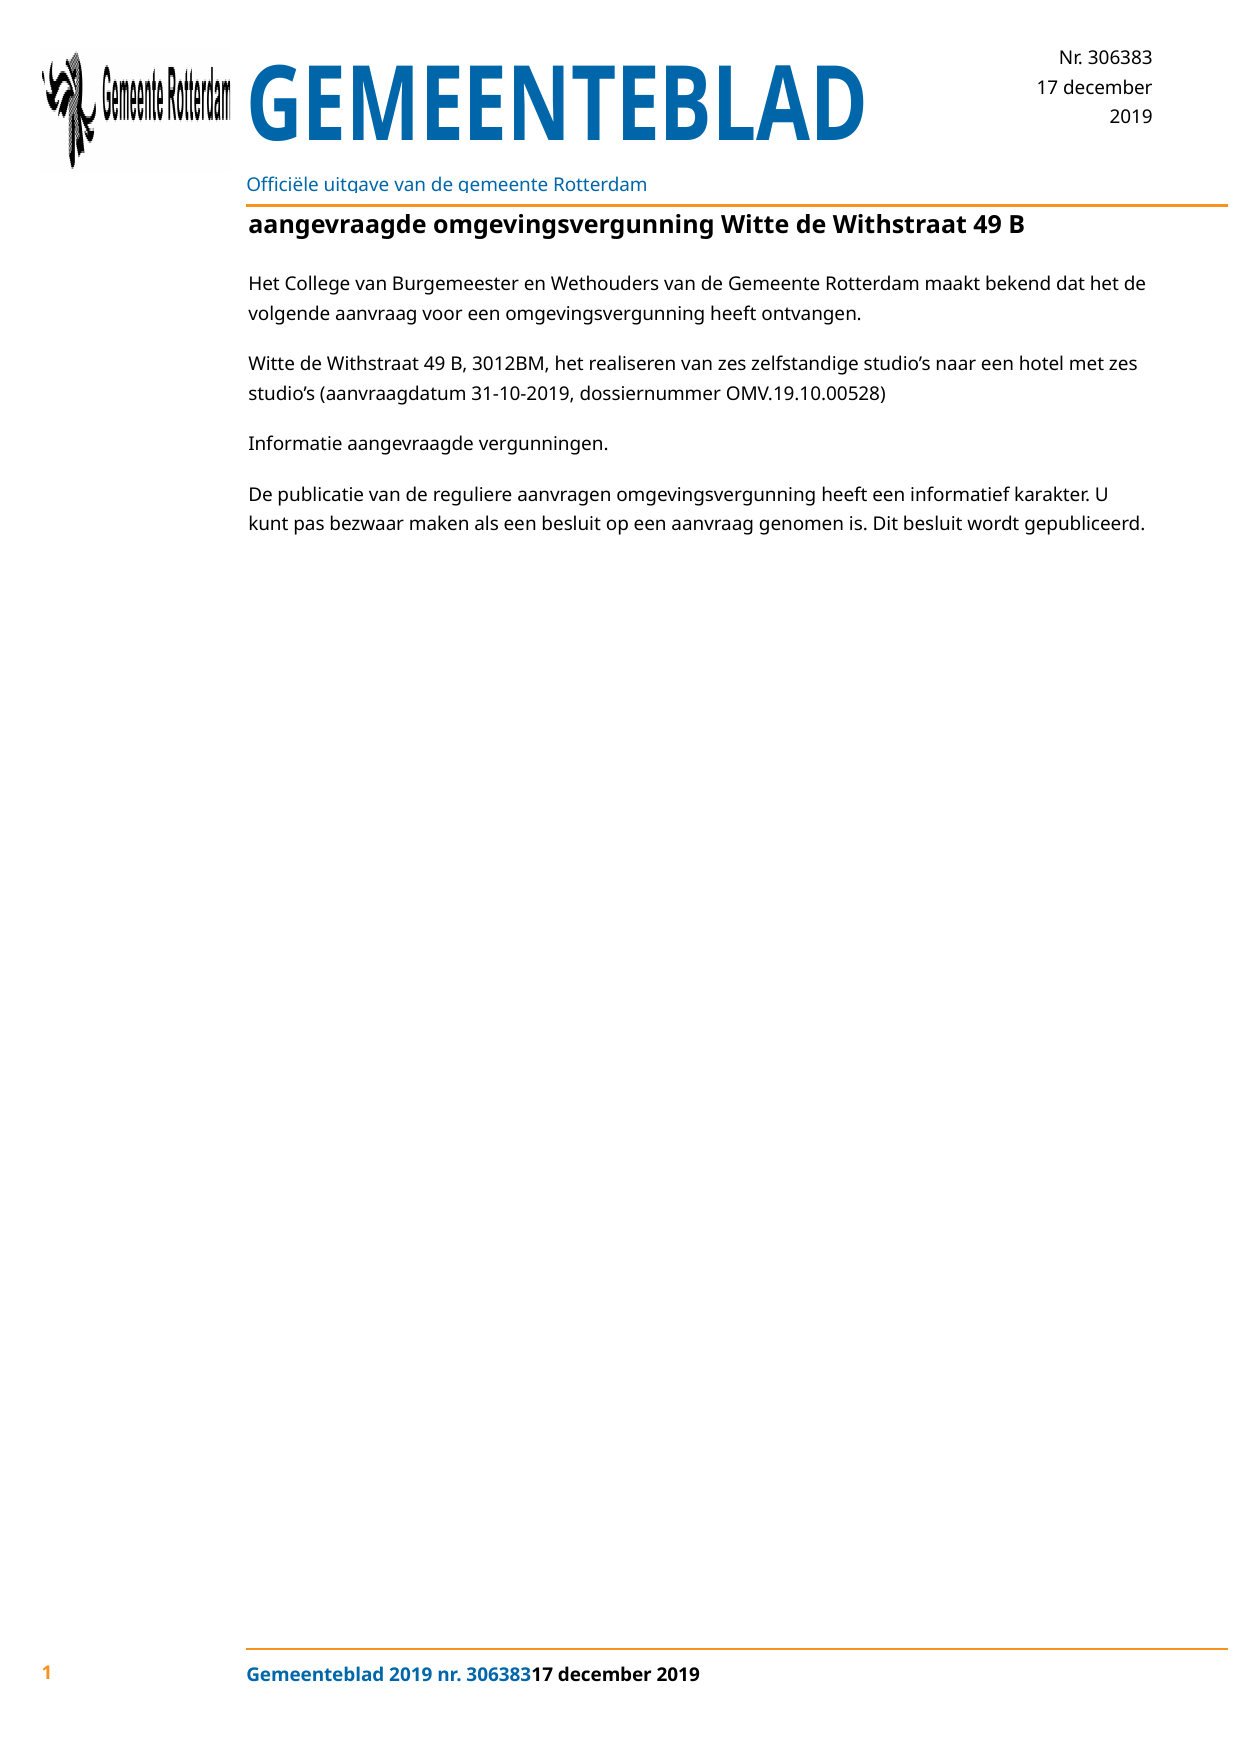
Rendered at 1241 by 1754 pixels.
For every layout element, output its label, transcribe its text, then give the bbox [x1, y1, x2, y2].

text De publicatie van de reguliere aanvragen omgevingsvergunning heeft een informatief karakter. U kunt pas bezwaar maken als een besluit op een aanvraag genomen is. Dit besluit wordt gepubliceerd. [248, 481, 1152, 536]
picture [41, 47, 231, 172]
text Informatie aangevraagde vergunningen. [248, 430, 1152, 456]
text aangevraagde omgevingsvergunning Witte de Withstraat 49 B [248, 207, 1152, 241]
text Het College van Burgemeester en Wethouders van de Gemeente Rotterdam maakt bekend dat het de volgende aanvraag voor een omgevingsvergunning heeft ontvangen. [248, 270, 1152, 326]
text Witte de Withstraat 49 B, 3012BM, het realiseren van zes zelfstandige studio’s naar een hotel met zes studio’s (aanvraagdatum 31-10-2019, dossiernummer OMV.19.10.00528) [248, 350, 1152, 406]
